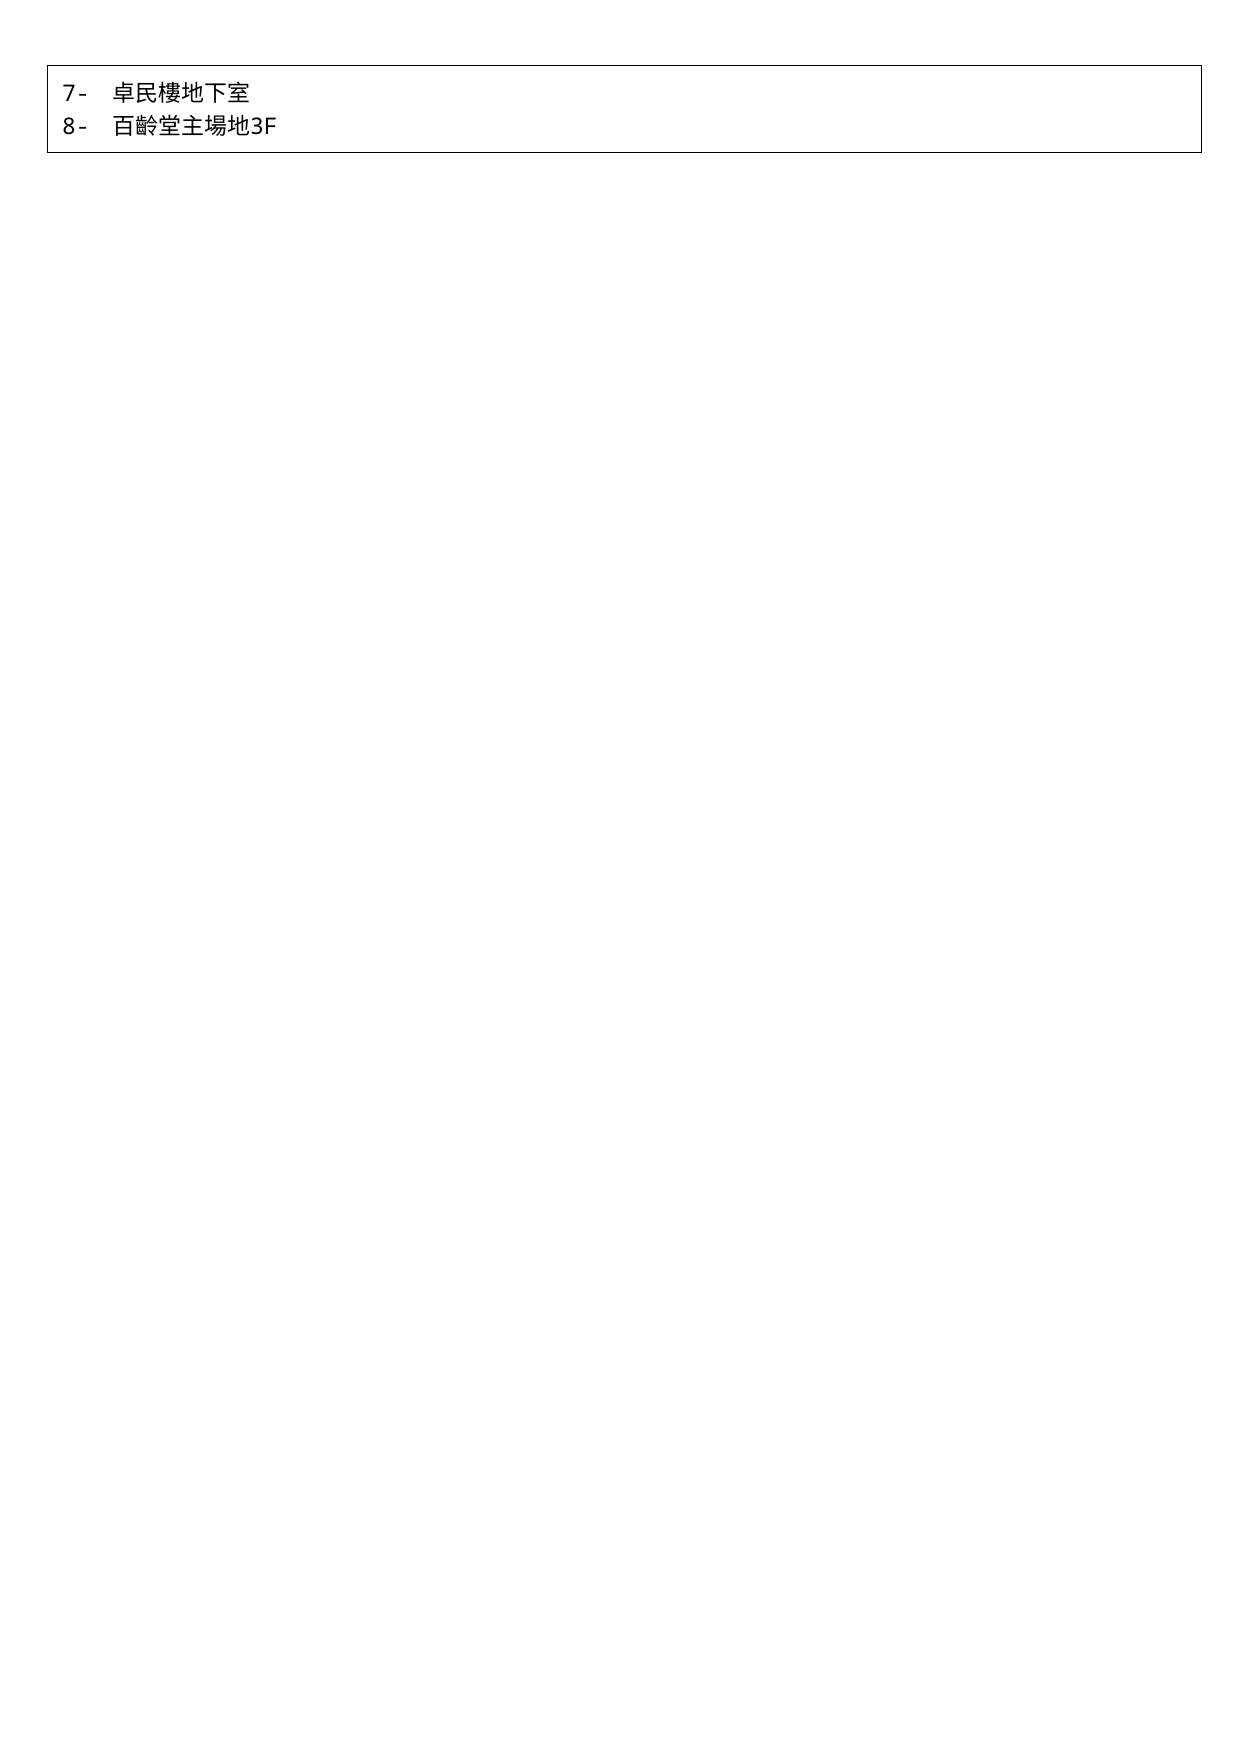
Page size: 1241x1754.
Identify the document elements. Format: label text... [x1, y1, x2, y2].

table_header 7- 卓民樓地下室 8- 百齡堂主場地3F [48, 66, 1201, 152]
